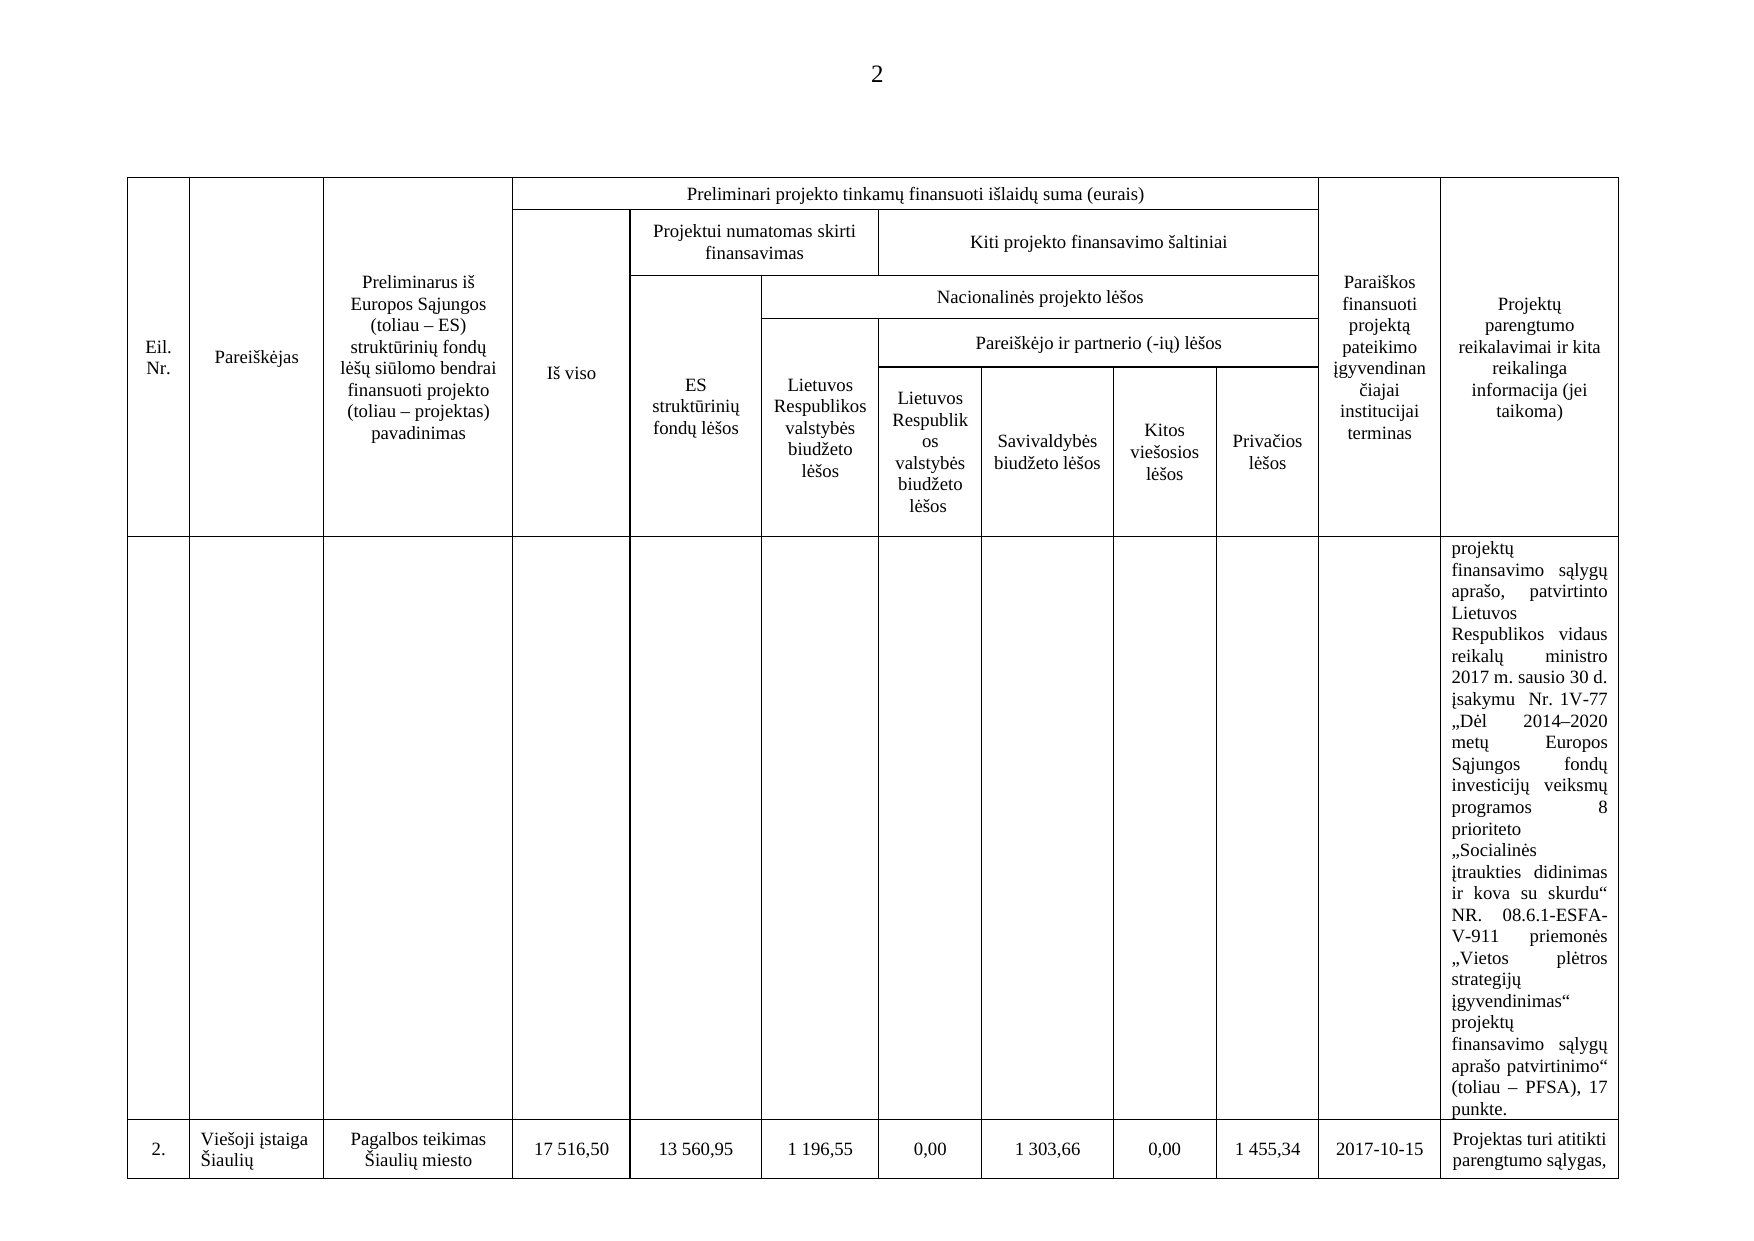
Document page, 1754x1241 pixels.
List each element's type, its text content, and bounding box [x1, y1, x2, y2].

table_cell 1 303,66 [982, 1120, 1113, 1178]
table_cell Privačios lėšos [1217, 368, 1318, 536]
table_header Pareiškėjas [190, 178, 323, 536]
table_cell 17 516,50 [513, 1120, 629, 1178]
table_cell Lietuvos Respublikos valstybės biudžeto lėšos [879, 368, 981, 536]
table_cell Kiti projekto finansavimo šaltiniai [879, 210, 1318, 274]
table_cell 1 455,34 [1217, 1120, 1318, 1178]
table_cell [1217, 537, 1318, 1119]
table_cell 0,00 [1114, 1120, 1216, 1178]
table_cell [1319, 537, 1440, 1119]
table_cell 1 196,55 [762, 1120, 878, 1178]
table_cell [1619, 275, 1624, 318]
table_cell Lietuvos Respublikos valstybės biudžeto lėšos [762, 319, 878, 536]
table_cell [879, 537, 981, 1119]
table_header Paraiškos finansuoti projektą pateikimo įgyvendinančiajai institucijai terminas [1319, 178, 1440, 536]
table_cell Nacionalinės projekto lėšos [762, 276, 1318, 318]
table_cell Iš viso [513, 210, 629, 536]
table_cell [631, 537, 761, 1119]
table_cell [1619, 1119, 1624, 1178]
table_cell [128, 537, 189, 1119]
table_cell projektų finansavimo sąlygų aprašo, patvirtinto Lietuvos Respublikos vidaus reikalų ministro 2017 m. sausio 30 d. įsakymu Nr. 1V-77 „Dėl 2014–2020 metų Europos Sąjungos fondų investicijų veiksmų programos 8 prioriteto „Socialinės įtraukties didinimas ir kova su skurdu“ NR. 08.6.1-ESFA-V-911 priemonės „Vietos plėtros strategijų įgyvendinimas“ projektų finansavimo sąlygų aprašo patvirtinimo“ (toliau – PFSA), 17 punkte. [1441, 537, 1618, 1119]
table_header Eil. Nr. [128, 178, 189, 536]
table_cell Pagalbos teikimas Šiaulių miesto [324, 1120, 512, 1178]
table_cell [1619, 209, 1624, 274]
table_cell [1114, 537, 1216, 1119]
table_cell 13 560,95 [631, 1120, 761, 1178]
table_cell Pareiškėjo ir partnerio (-ių) lėšos [879, 319, 1318, 366]
table_cell Kitos viešosios lėšos [1114, 368, 1216, 536]
table_cell Viešoji įstaiga Šiaulių [190, 1120, 323, 1178]
table_cell [190, 537, 323, 1119]
table_cell 0,00 [879, 1120, 981, 1178]
table_cell [982, 537, 1113, 1119]
table_cell 2. [128, 1120, 189, 1178]
table_header Preliminari projekto tinkamų finansuoti išlaidų suma (eurais) [513, 178, 1318, 208]
table_cell [762, 537, 878, 1119]
table_header Projektų parengtumo reikalavimai ir kita reikalinga informacija (jei taikoma) [1441, 178, 1618, 536]
table_cell [1619, 536, 1624, 1119]
table_cell Projektui numatomas skirti finansavimas [631, 210, 878, 274]
table_cell [1619, 366, 1624, 536]
table_cell Savivaldybės biudžeto lėšos [982, 368, 1113, 536]
table_cell ES struktūrinių fondų lėšos [631, 276, 761, 536]
table_cell Projektas turi atitikti parengtumo sąlygas, [1441, 1120, 1618, 1178]
table_header [1619, 177, 1624, 208]
table_cell [324, 537, 512, 1119]
table_cell 2017-10-15 [1319, 1120, 1440, 1178]
table_cell [513, 537, 629, 1119]
table_cell [1619, 318, 1624, 366]
table_header Preliminarus iš Europos Sąjungos (toliau – ES) struktūrinių fondų lėšų siūlomo bendrai finansuoti projekto (toliau – projektas) pavadinimas [324, 178, 512, 536]
